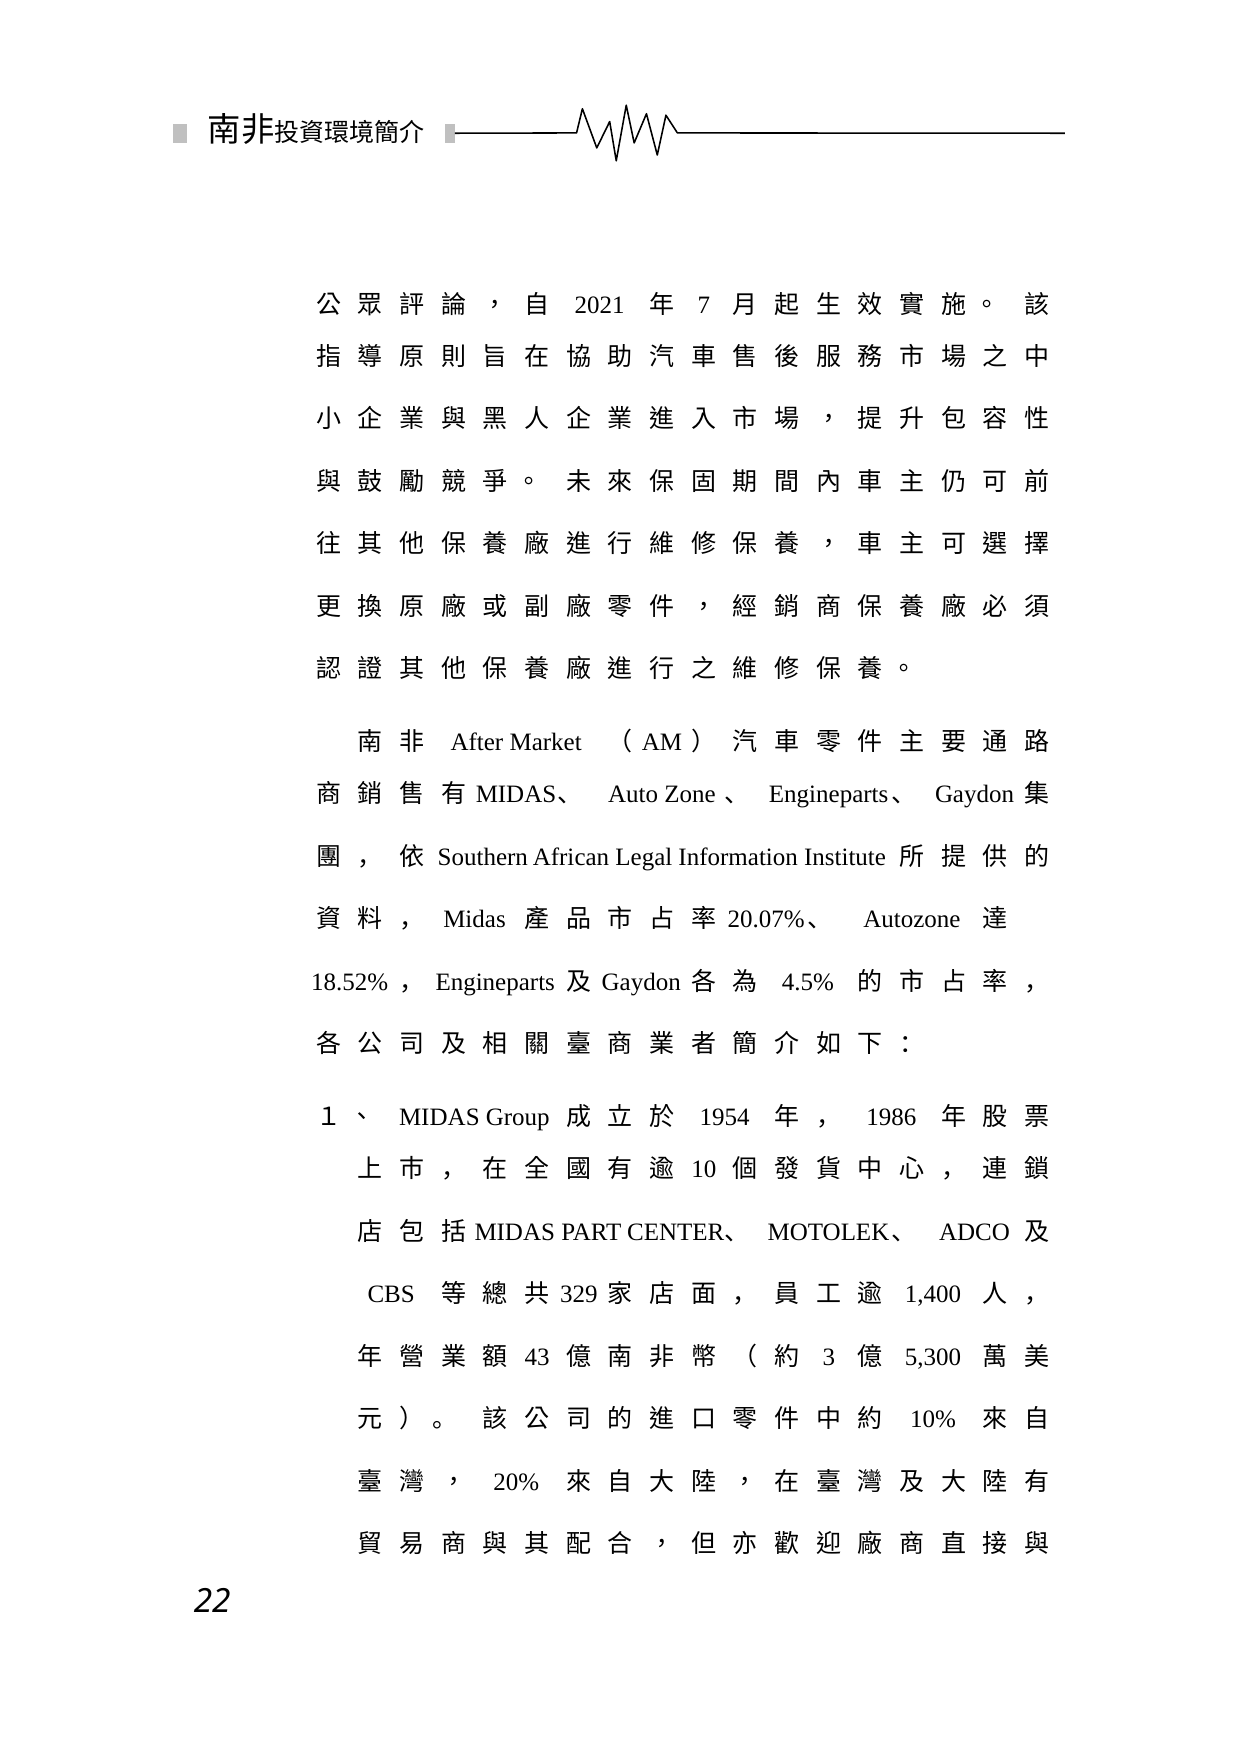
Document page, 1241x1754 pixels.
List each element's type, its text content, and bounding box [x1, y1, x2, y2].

text 南非After Market（AM）汽車零件主要通路商銷售有MIDAS、Auto Zone、Engineparts、Gaydon集團，依Southern African Legal Information Institute所提供的資料，Midas產品市占率20.07%、Autozone達18.52%，Engineparts及Gaydon各為4.5%的市占率，各公司及相關臺商業者簡介如下： [281, 688, 1058, 1063]
text 公眾評論，自2021年7月起生效實施。該指導原則旨在協助汽車售後服務市場之中小企業與黑人企業進入市場，提升包容性與鼓勵競爭。未來保固期間內車主仍可前往其他保養廠進行維修保養，車主可選擇更換原廠或副廠零件，經銷商保養廠必須認證其他保養廠進行之維修保養。 [281, 250, 1058, 688]
text １、MIDAS Group成立於1954年，1986年股票上市，在全國有逾10個發貨中心，連鎖店包括MIDAS PART CENTER、MOTOLEK、ADCO及CBS等總共329家店面，員工逾1,400人，年營業額43億南非幣（約3億5,300萬美元）。該公司的進口零件中約10%來自臺灣，20%來自大陸，在臺灣及大陸有貿易商與其配合，但亦歡迎廠商直接與 [281, 1063, 1058, 1563]
